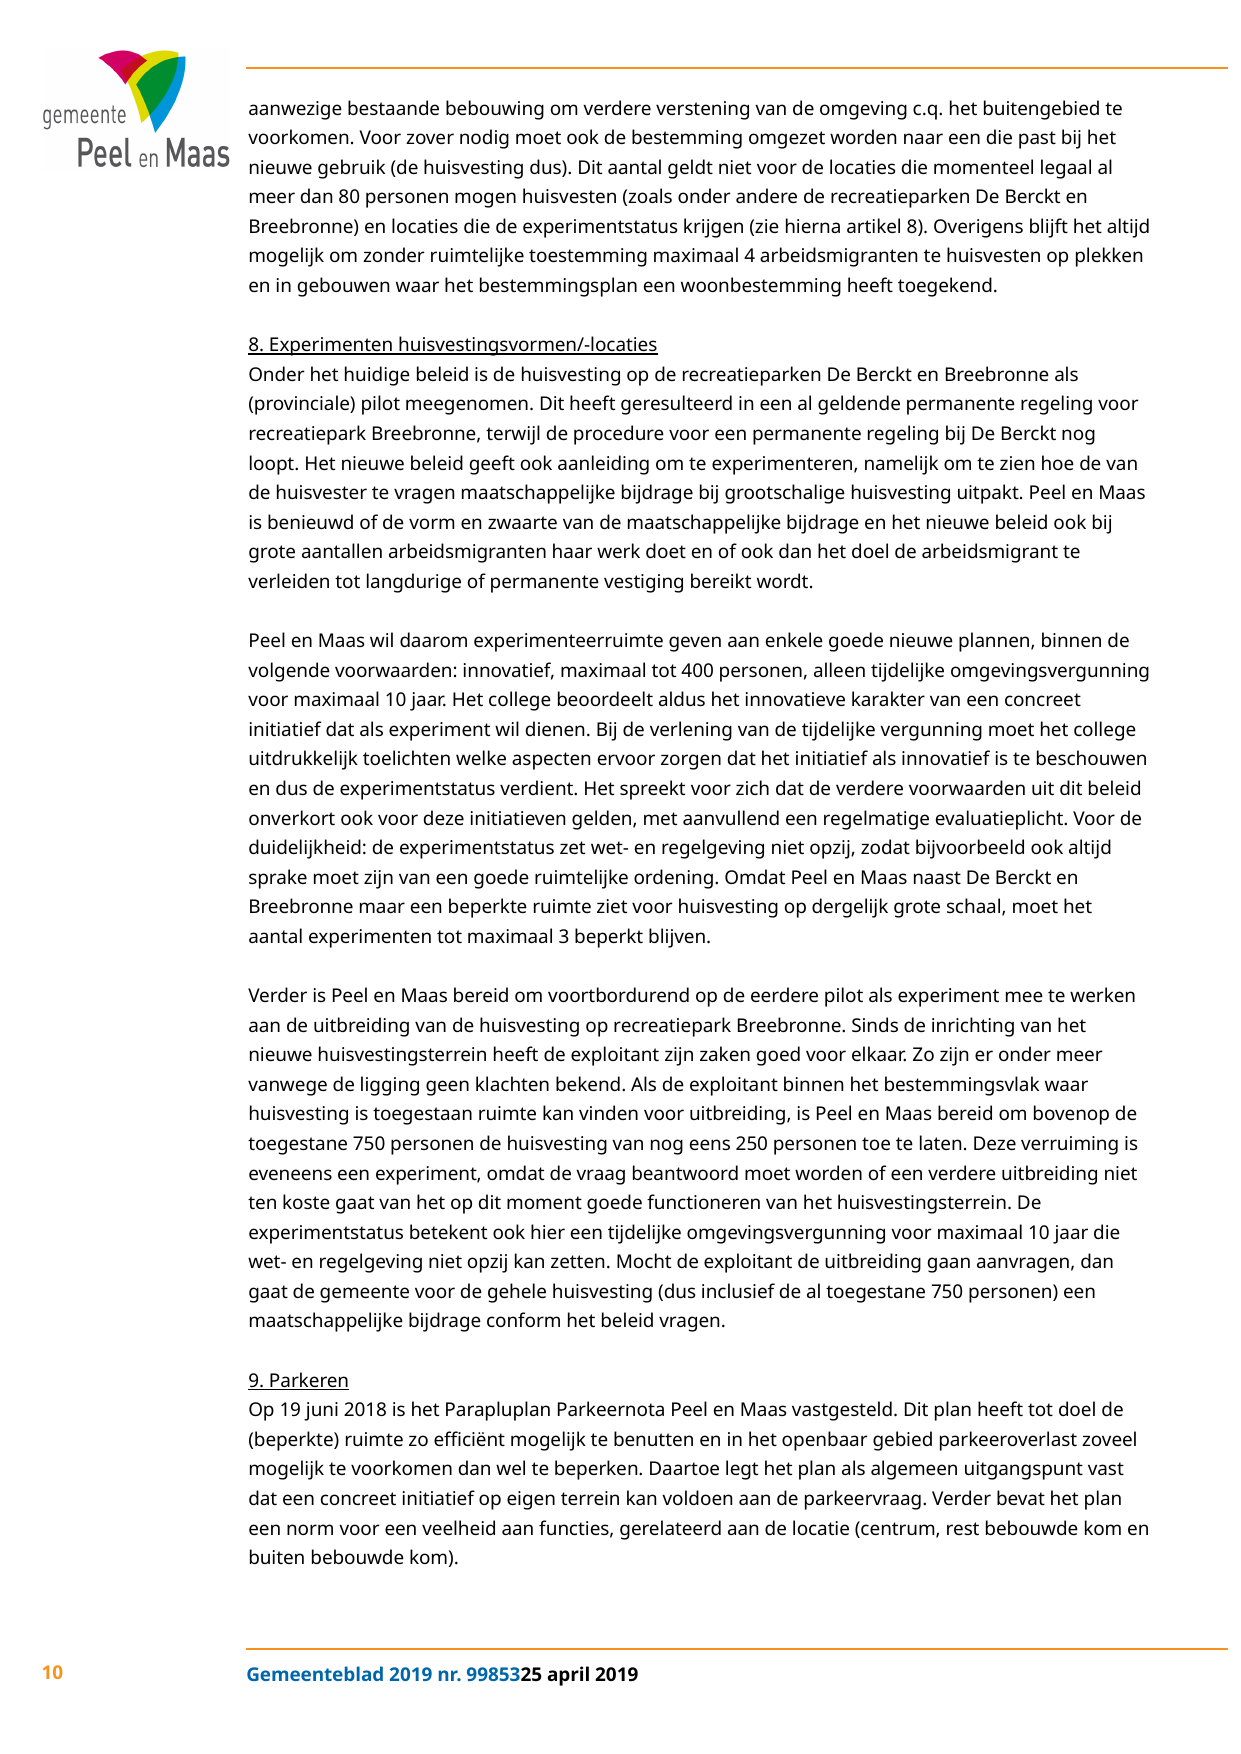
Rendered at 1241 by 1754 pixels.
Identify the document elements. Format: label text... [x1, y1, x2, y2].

text Peel en Maas wil daarom experimenteerruimte geven aan enkele goede nieuwe plannen, binnen de volgende voorwaarden: innovatief, maximaal tot 400 personen, alleen tijdelijke omgevingsvergunning voor maximaal 10 jaar. Het college beoordeelt aldus het innovatieve karakter van een concreet initiatief dat als experiment wil dienen. Bij de verlening van de tijdelijke vergunning moet het college uitdrukkelijk toelichten welke aspecten ervoor zorgen dat het initiatief als innovatief is te beschouwen en dus de experimentstatus verdient. Het spreekt voor zich dat de verdere voorwaarden uit dit beleid onverkort ook voor deze initiatieven gelden, met aanvullend een regelmatige evaluatieplicht. Voor de duidelijkheid: de experimentstatus zet wet- en regelgeving niet opzij, zodat bijvoorbeeld ook altijd sprake moet zijn van een goede ruimtelijke ordening. Omdat Peel en Maas naast De Berckt en Breebronne maar een beperkte ruimte ziet voor huisvesting op dergelijk grote schaal, moet het aantal experimenten tot maximaal 3 beperkt blijven. [248, 627, 1152, 949]
picture [41, 47, 231, 172]
text Onder het huidige beleid is de huisvesting op de recreatieparken De Berckt en Breebronne als (provinciale) pilot meegenomen. Dit heeft geresulteerd in een al geldende permanente regeling voor recreatiepark Breebronne, terwijl de procedure voor een permanente regeling bij De Berckt nog loopt. Het nieuwe beleid geeft ook aanleiding om te experimenteren, namelijk om te zien hoe de van de huisvester te vragen maatschappelijke bijdrage bij grootschalige huisvesting uitpakt. Peel en Maas is benieuwd of de vorm en zwaarte van de maatschappelijke bijdrage en het nieuwe beleid ook bij grote aantallen arbeidsmigranten haar werk doet en of ook dan het doel de arbeidsmigrant te verleiden tot langdurige of permanente vestiging bereikt wordt. [248, 361, 1152, 594]
text Verder is Peel en Maas bereid om voortbordurend op de eerdere pilot als experiment mee te werken aan de uitbreiding van de huisvesting op recreatiepark Breebronne. Sinds de inrichting van het nieuwe huisvestingsterrein heeft de exploitant zijn zaken goed voor elkaar. Zo zijn er onder meer vanwege de ligging geen klachten bekend. Als de exploitant binnen het bestemmingsvlak waar huisvesting is toegestaan ruimte kan vinden voor uitbreiding, is Peel en Maas bereid om bovenop de toegestane 750 personen de huisvesting van nog eens 250 personen toe te laten. Deze verruiming is eveneens een experiment, omdat de vraag beantwoord moet worden of een verdere uitbreiding niet ten koste gaat van het op dit moment goede functioneren van het huisvestingsterrein. De experimentstatus betekent ook hier een tijdelijke omgevingsvergunning voor maximaal 10 jaar die wet- en regelgeving niet opzij kan zetten. Mocht de exploitant de uitbreiding gaan aanvragen, dan gaat de gemeente voor de gehele huisvesting (dus inclusief de al toegestane 750 personen) een maatschappelijke bijdrage conform het beleid vragen. [248, 982, 1152, 1333]
text 9. Parkeren [248, 1367, 1152, 1393]
text aanwezige bestaande bebouwing om verdere verstening van de omgeving c.q. het buitengebied te voorkomen. Voor zover nodig moet ook de bestemming omgezet worden naar een die past bij het nieuwe gebruik (de huisvesting dus). Dit aantal geldt niet voor de locaties die momenteel legaal al meer dan 80 personen mogen huisvesten (zoals onder andere de recreatieparken De Berckt en Breebronne) en locaties die de experimentstatus krijgen (zie hierna artikel 8). Overigens blijft het altijd mogelijk om zonder ruimtelijke toestemming maximaal 4 arbeidsmigranten te huisvesten op plekken en in gebouwen waar het bestemmingsplan een woonbestemming heeft toegekend. [248, 95, 1152, 298]
text Op 19 juni 2018 is het Parapluplan Parkeernota Peel en Maas vastgesteld. Dit plan heeft tot doel de (beperkte) ruimte zo efficiënt mogelijk te benutten en in het openbaar gebied parkeeroverlast zoveel mogelijk te voorkomen dan wel te beperken. Daartoe legt het plan als algemeen uitgangspunt vast dat een concreet initiatief op eigen terrein kan voldoen aan de parkeervraag. Verder bevat het plan een norm voor een veelheid aan functies, gerelateerd aan de locatie (centrum, rest bebouwde kom en buiten bebouwde kom). [248, 1396, 1152, 1570]
text 8. Experimenten huisvestingsvormen/-locaties [248, 331, 1152, 357]
